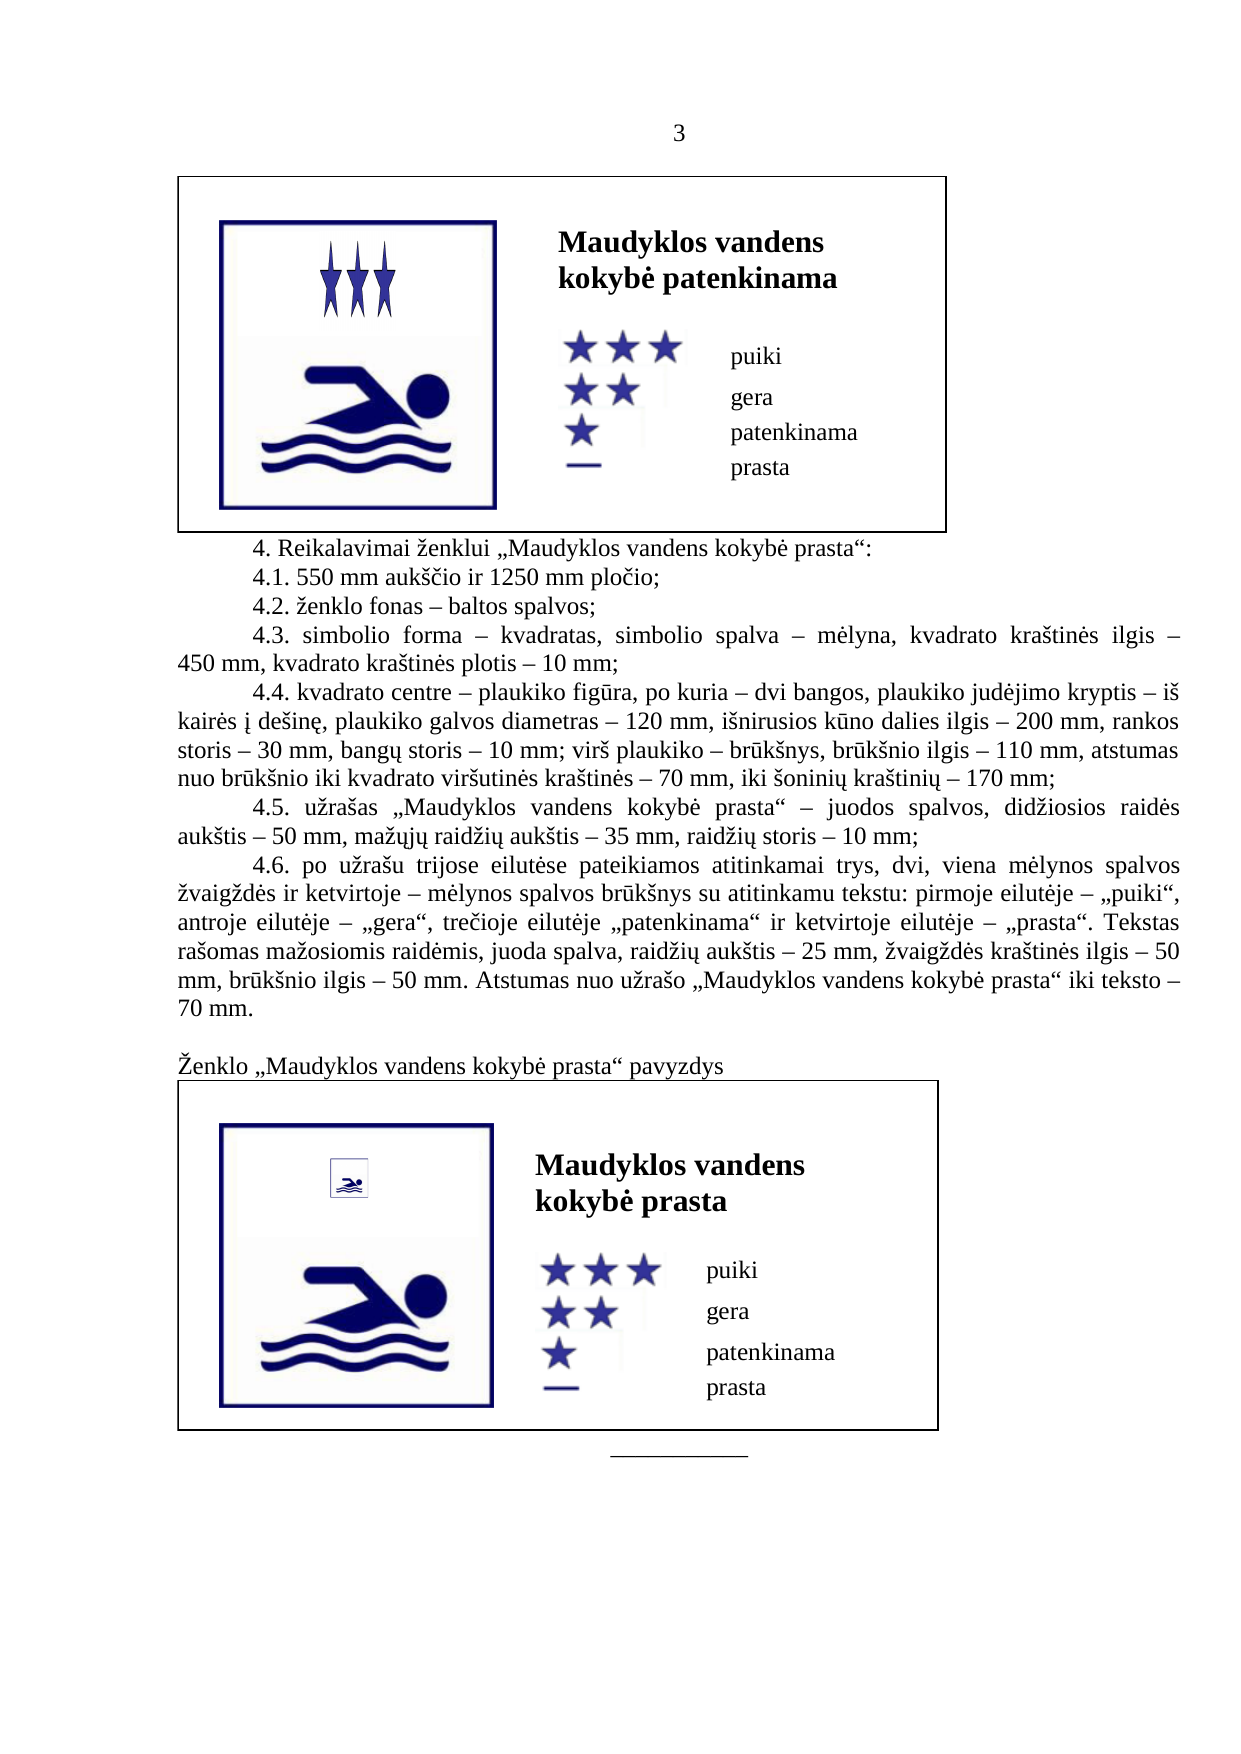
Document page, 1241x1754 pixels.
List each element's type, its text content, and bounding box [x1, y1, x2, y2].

text 4.2. ženklo fonas – baltos spalvos; [177, 591, 1181, 620]
text 4. Reikalavimai ženklui „Maudyklos vandens kokybė prasta“: [177, 533, 1181, 562]
text ___________ [177, 1431, 1181, 1460]
text 4.1. 550 mm aukščio ir 1250 mm pločio; [177, 562, 1181, 591]
text 4.6. po užrašu trijose eilutėse pateikiamos atitinkamai trys, dvi, viena mėlynos spalvos žvaigždės ir ketvirtoje – mėlynos spalvos brūkšnys su atitinkamu tekstu: pirmoje eilutėje – „puiki“, antroje eilutėje – „gera“, trečioje eilutėje „patenkinama“ ir ketvirtoje eilutėje – „prasta“. Tekstas rašomas mažosiomis raidėmis, juoda spalva, raidžių aukštis – 25 mm, žvaigždės kraštinės ilgis – 50 mm, brūkšnio ilgis – 50 mm. Atstumas nuo užrašo „Maudyklos vandens kokybė prasta“ iki teksto – 70 mm. [177, 850, 1181, 1022]
text 4.5. užrašas „Maudyklos vandens kokybė prasta“ – juodos spalvos, didžiosios raidės aukštis – 50 mm, mažųjų raidžių aukštis – 35 mm, raidžių storis – 10 mm; [177, 792, 1181, 850]
text 4.4. kvadrato centre – plaukiko figūra, po kuria – dvi bangos, plaukiko judėjimo kryptis – iš kairės į dešinę, plaukiko galvos diametras – 120 mm, išnirusios kūno dalies ilgis – 200 mm, rankos storis – 30 mm, bangų storis – 10 mm; virš plaukiko – brūkšnys, brūkšnio ilgis – 110 mm, atstumas nuo brūkšnio iki kvadrato viršutinės kraštinės – 70 mm, iki šoninių kraštinių – 170 mm; [177, 677, 1181, 792]
text Ženklo „Maudyklos vandens kokybė prasta“ pavyzdys [177, 1051, 1181, 1080]
text 4.3. simbolio forma – kvadratas, simbolio spalva – mėlyna, kvadrato kraštinės ilgis – 450 mm, kvadrato kraštinės plotis – 10 mm; [177, 620, 1181, 677]
